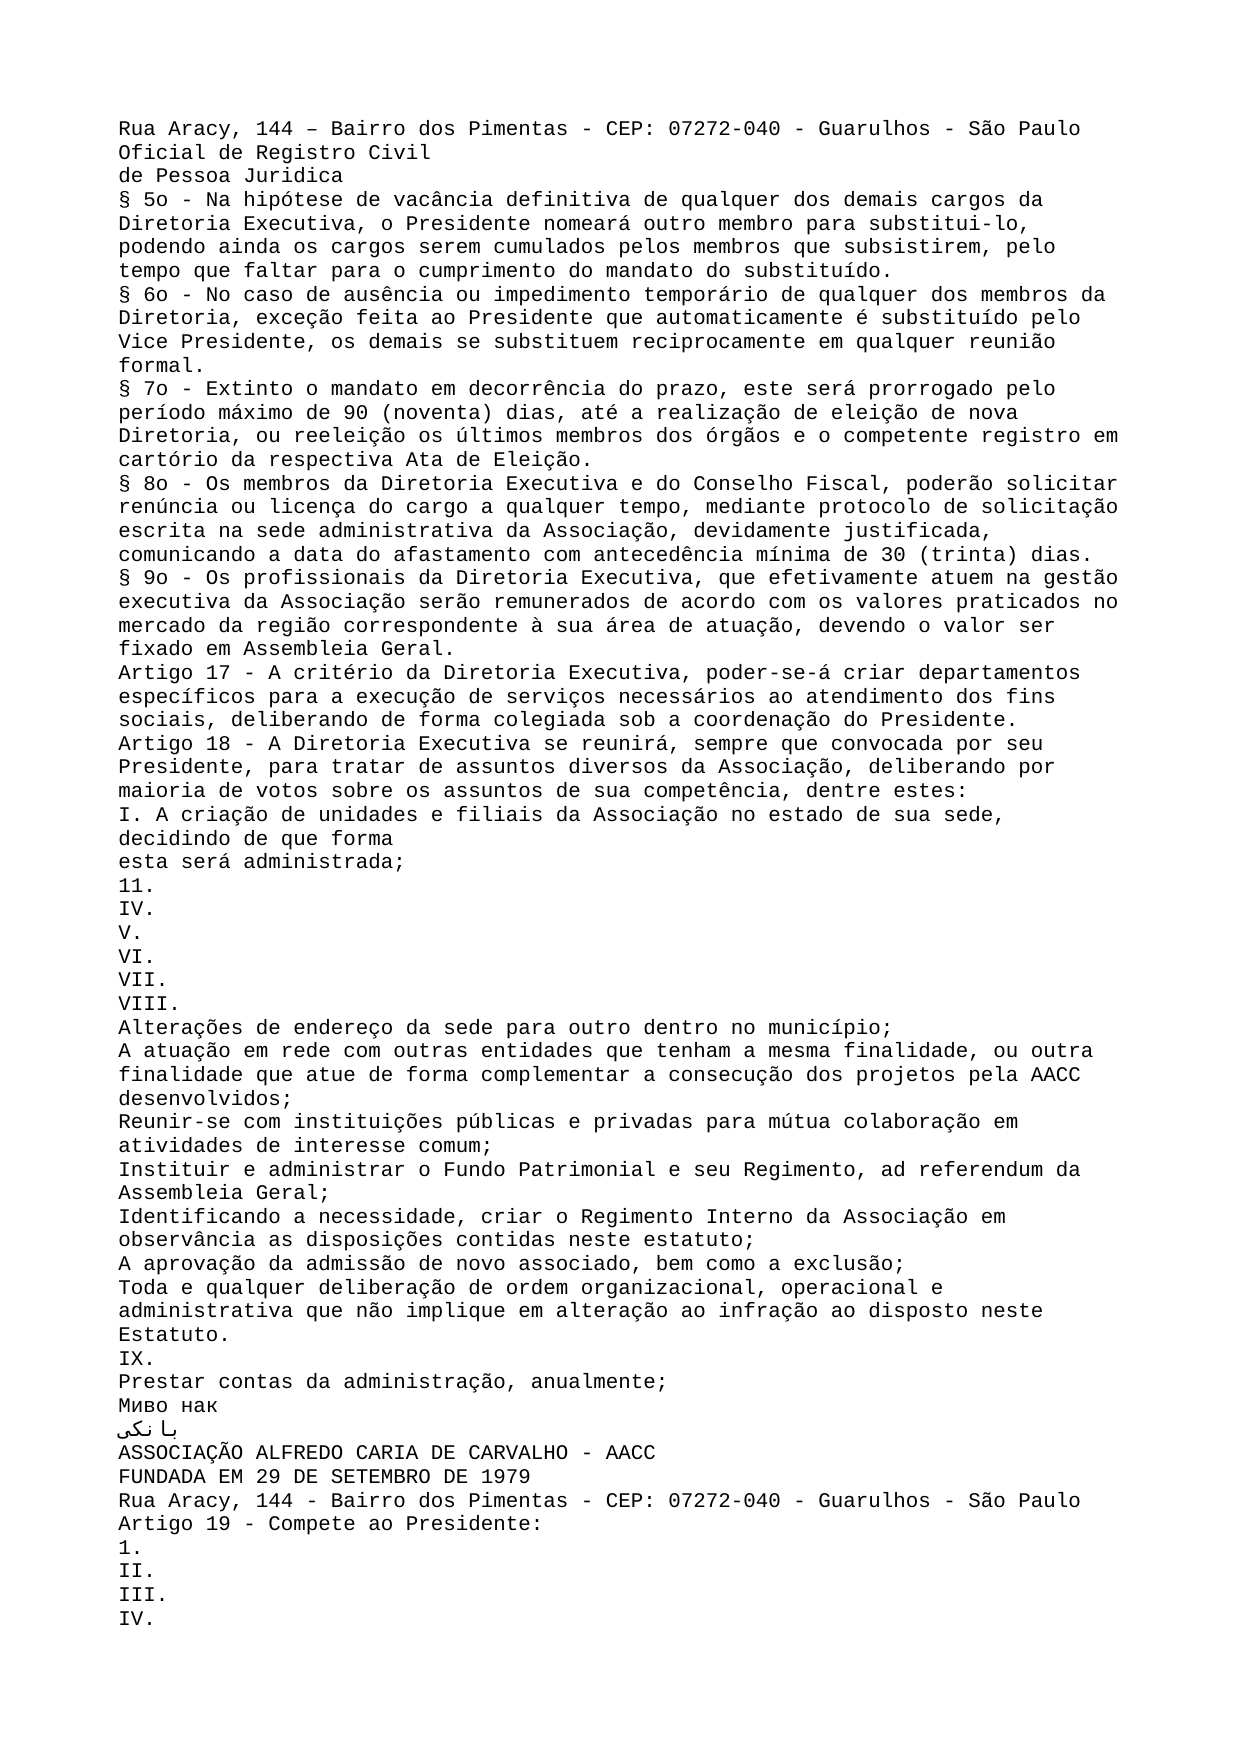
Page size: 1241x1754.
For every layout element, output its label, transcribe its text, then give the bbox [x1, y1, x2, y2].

text V. [118, 922, 1122, 946]
text Identificando a necessidade, criar o Regimento Interno da Associação em observância as disposições contidas neste estatuto; [118, 1206, 1122, 1253]
text بانکی [118, 1419, 1122, 1442]
text VII. [118, 969, 1122, 993]
text de Pessoa Juridica [118, 165, 1122, 189]
text Toda e qualquer deliberação de ordem organizacional, operacional e administrativa que não implique em alteração ao infração ao disposto neste Estatuto. [118, 1277, 1122, 1348]
text A aprovação da admissão de novo associado, bem como a exclusão; [118, 1253, 1122, 1277]
text 1. [118, 1537, 1122, 1561]
text § 5o - Na hipótese de vacância definitiva de qualquer dos demais cargos da Diretoria Executiva, o Presidente nomeará outro membro para substitui-lo, podendo ainda os cargos serem cumulados pelos membros que subsistirem, pelo tempo que faltar para o cumprimento do mandato do substituído. [118, 189, 1122, 284]
text Instituir e administrar o Fundo Patrimonial e seu Regimento, ad referendum da Assembleia Geral; [118, 1158, 1122, 1206]
text A atuação em rede com outras entidades que tenham a mesma finalidade, ou outra finalidade que atue de forma complementar a consecução dos projetos pela AACC desenvolvidos; [118, 1040, 1122, 1111]
text IV. [118, 1608, 1122, 1631]
text § 7o - Extinto o mandato em decorrência do prazo, este será prorrogado pelo período máximo de 90 (noventa) dias, até a realização de eleição de nova Diretoria, ou reeleição os últimos membros dos órgãos e o competente registro em cartório da respectiva Ata de Eleição. [118, 378, 1122, 473]
text 11. [118, 875, 1122, 898]
text Artigo 17 - A critério da Diretoria Executiva, poder-se-á criar departamentos específicos para a execução de serviços necessários ao atendimento dos fins sociais, deliberando de forma colegiada sob a coordenação do Presidente. [118, 662, 1122, 733]
text Reunir-se com instituições públicas e privadas para mútua colaboração em atividades de interesse comum; [118, 1111, 1122, 1158]
text Prestar contas da administração, anualmente; [118, 1371, 1122, 1395]
text I. A criação de unidades e filiais da Associação no estado de sua sede, decidindo de que forma [118, 804, 1122, 851]
text III. [118, 1584, 1122, 1608]
text IV. [118, 898, 1122, 922]
text § 6o - No caso de ausência ou impedimento temporário de qualquer dos membros da Diretoria, exceção feita ao Presidente que automaticamente é substituído pelo Vice Presidente, os demais se substituem reciprocamente em qualquer reunião formal. [118, 284, 1122, 378]
text § 8o - Os membros da Diretoria Executiva e do Conselho Fiscal, poderão solicitar renúncia ou licença do cargo a qualquer tempo, mediante protocolo de solicitação escrita na sede administrativa da Associação, devidamente justificada, comunicando a data do afastamento com antecedência mínima de 30 (trinta) dias. [118, 473, 1122, 567]
text Artigo 19 - Compete ao Presidente: [118, 1513, 1122, 1537]
text Artigo 18 - A Diretoria Executiva se reunirá, sempre que convocada por seu Presidente, para tratar de assuntos diversos da Associação, deliberando por maioria de votos sobre os assuntos de sua competência, dentre estes: [118, 733, 1122, 804]
text ASSOCIAÇÃO ALFREDO CARIA DE CARVALHO - AACC [118, 1442, 1122, 1466]
text Миво нак [118, 1395, 1122, 1419]
text FUNDADA EM 29 DE SETEMBRO DE 1979 [118, 1466, 1122, 1489]
text IX. [118, 1348, 1122, 1371]
text VIII. [118, 993, 1122, 1017]
text Alterações de endereço da sede para outro dentro no município; [118, 1017, 1122, 1040]
text Rua Aracy, 144 – Bairro dos Pimentas - CEP: 07272-040 - Guarulhos - São Paulo Oficial de Registro Civil [118, 118, 1122, 165]
text esta será administrada; [118, 851, 1122, 875]
text VI. [118, 946, 1122, 969]
text § 9o - Os profissionais da Diretoria Executiva, que efetivamente atuem na gestão executiva da Associação serão remunerados de acordo com os valores praticados no mercado da região correspondente à sua área de atuação, devendo o valor ser fixado em Assembleia Geral. [118, 567, 1122, 662]
text Rua Aracy, 144 - Bairro dos Pimentas - CEP: 07272-040 - Guarulhos - São Paulo [118, 1489, 1122, 1513]
text II. [118, 1561, 1122, 1584]
